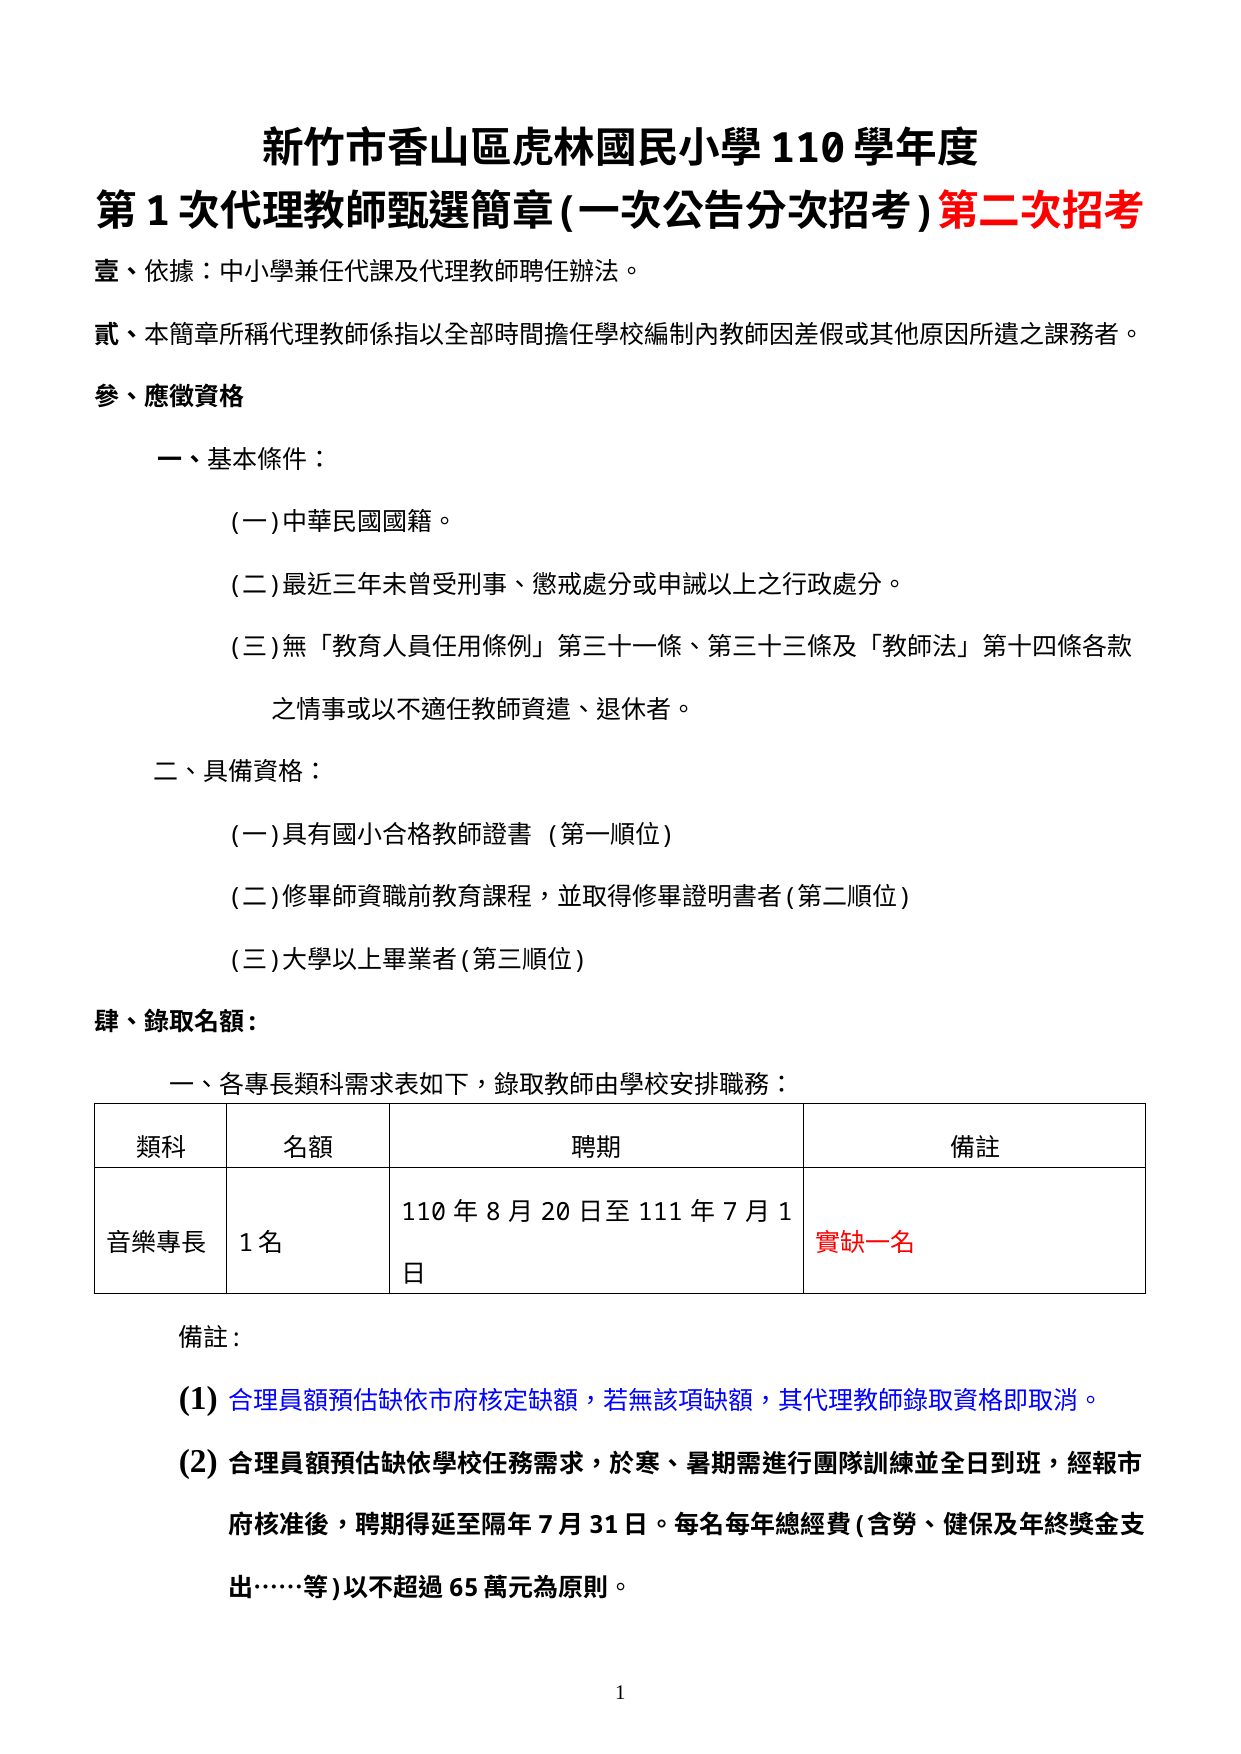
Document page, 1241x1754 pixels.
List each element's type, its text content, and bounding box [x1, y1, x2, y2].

text 第1次代理教師甄選簡章(一次公告分次招考)第二次招考 [94, 166, 1146, 228]
text (三)大學以上畢業者(第三順位) [227, 916, 1146, 978]
text (一)中華民國國籍。 [227, 478, 1146, 541]
table_cell 1名 [227, 1168, 389, 1293]
text (一)具有國小合格教師證書 (第一順位) [227, 791, 1146, 853]
text 一、基本條件： [157, 416, 1146, 478]
list 合理員額預估缺依學校任務需求，於寒、暑期需進行團隊訓練並全日到班，經報市府核准後，聘期得延至隔年7月31日。每名每年總經費(含勞、健保及年終獎金支出……等)以不超過65萬元為原則。 [179, 1419, 1146, 1606]
text 新竹市香山區虎林國民小學110學年度 [94, 103, 1146, 166]
table_cell 實缺一名 [804, 1168, 1145, 1293]
text 備註: [179, 1294, 1146, 1356]
text 二、具備資格： [153, 728, 1146, 791]
text 參、應徵資格 [94, 353, 1146, 416]
text (二)最近三年未曾受刑事、懲戒處分或申誡以上之行政處分。 [157, 541, 1146, 603]
list 合理員額預估缺依市府核定缺額，若無該項缺額，其代理教師錄取資格即取消。 [179, 1356, 1146, 1419]
table_header 類科 [95, 1104, 226, 1167]
table_header 備註 [804, 1104, 1145, 1167]
text 一、各專長類科需求表如下，錄取教師由學校安排職務： [169, 1041, 1146, 1103]
table_header 名額 [227, 1104, 389, 1167]
table_cell 音樂專長 [95, 1168, 226, 1293]
table_header 聘期 [390, 1104, 803, 1167]
text 壹、依據：中小學兼任代課及代理教師聘任辦法。 [94, 228, 1146, 291]
text 肆、錄取名額: [94, 978, 1146, 1041]
text (二)修畢師資職前教育課程，並取得修畢證明書者(第二順位) [227, 853, 1146, 916]
text (三)無「教育人員任用條例」第三十一條、第三十三條及「教師法」第十四條各款之情事或以不適任教師資遣、退休者。 [227, 603, 1146, 728]
text 貳、本簡章所稱代理教師係指以全部時間擔任學校編制內教師因差假或其他原因所遺之課務者。 [94, 291, 1146, 353]
table_cell 110年8月20日至111年7月1日 [390, 1168, 803, 1293]
